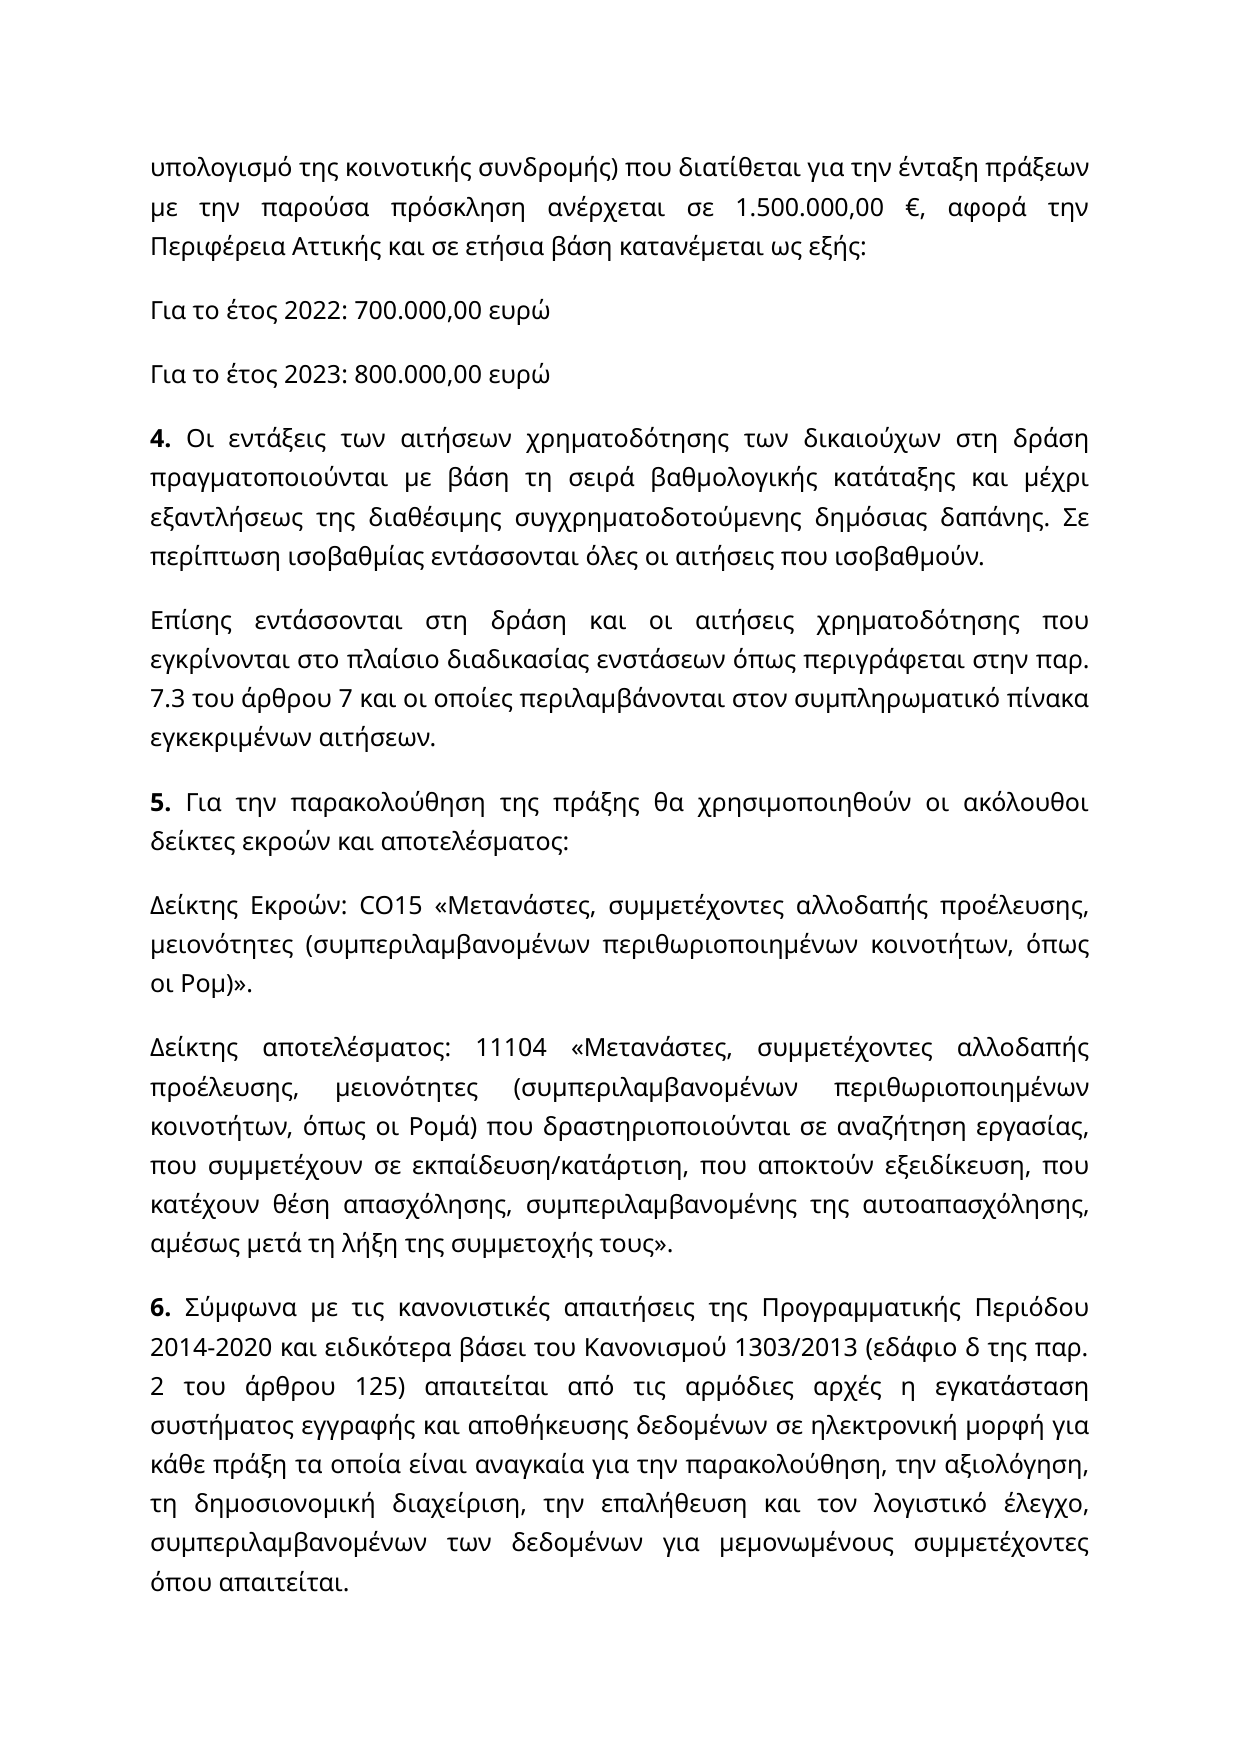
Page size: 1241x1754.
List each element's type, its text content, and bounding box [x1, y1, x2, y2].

text Επίσης εντάσσονται στη δράση και οι αιτήσεις χρηματοδότησης που εγκρίνονται στο πλαίσιο διαδικασίας ενστάσεων όπως περιγράφεται στην παρ. 7.3 του άρθρου 7 και οι οποίες περιλαμβάνονται στον συμπληρωματικό πίνακα εγκεκριμένων αιτήσεων. [150, 602, 1090, 754]
text Για το έτος 2022: 700.000,00 ευρώ [150, 292, 1090, 327]
text Δείκτης αποτελέσματος: 11104 «Μετανάστες, συμμετέχοντες αλλοδαπής προέλευσης, μειονότητες (συμπεριλαμβανομένων περιθωριοποιημένων κοινοτήτων, όπως οι Ρομά) που δραστηριοποιούνται σε αναζήτηση εργασίας, που συμμετέχουν σε εκπαίδευση/κατάρτιση, που αποκτούν εξειδίκευση, που κατέχουν θέση απασχόλησης, συμπεριλαμβανομένης της αυτοαπασχόλησης, αμέσως μετά τη λήξη της συμμετοχής τους». [150, 1030, 1090, 1260]
text υπολογισμό της κοινοτικής συνδρομής) που διατίθεται για την ένταξη πράξεων με την παρούσα πρόσκληση ανέρχεται σε 1.500.000,00 €, αφορά την Περιφέρεια Αττικής και σε ετήσια βάση κατανέμεται ως εξής: [150, 150, 1090, 262]
text Δείκτης Εκροών: CO15 «Μετανάστες, συμμετέχοντες αλλοδαπής προέλευσης, μειονότητες (συμπεριλαμβανομένων περιθωριοποιημένων κοινοτήτων, όπως οι Ρομ)». [150, 887, 1090, 1000]
text 6. Σύμφωνα με τις κανονιστικές απαιτήσεις της Προγραμματικής Περιόδου 2014-2020 και ειδικότερα βάσει του Κανονισμού 1303/2013 (εδάφιο δ της παρ. 2 του άρθρου 125) απαιτείται από τις αρμόδιες αρχές η εγκατάσταση συστήματος εγγραφής και αποθήκευσης δεδομένων σε ηλεκτρονική μορφή για κάθε πράξη τα οποία είναι αναγκαία για την παρακολούθηση, την αξιολόγηση, τη δημοσιονομική διαχείριση, την επαλήθευση και τον λογιστικό έλεγχο, συμπεριλαμβανομένων των δεδομένων για μεμονωμένους συμμετέχοντες όπου απαιτείται. [150, 1290, 1090, 1598]
text Για το έτος 2023: 800.000,00 ευρώ [150, 357, 1090, 391]
text 5. Για την παρακολούθηση της πράξης θα χρησιμοποιηθούν οι ακόλουθοι δείκτες εκροών και αποτελέσματος: [150, 784, 1090, 857]
text 4. Οι εντάξεις των αιτήσεων χρηματοδότησης των δικαιούχων στη δράση πραγματοποιούνται με βάση τη σειρά βαθμολογικής κατάταξης και μέχρι εξαντλήσεως της διαθέσιμης συγχρηματοδοτούμενης δημόσιας δαπάνης. Σε περίπτωση ισοβαθμίας εντάσσονται όλες οι αιτήσεις που ισοβαθμούν. [150, 421, 1090, 572]
